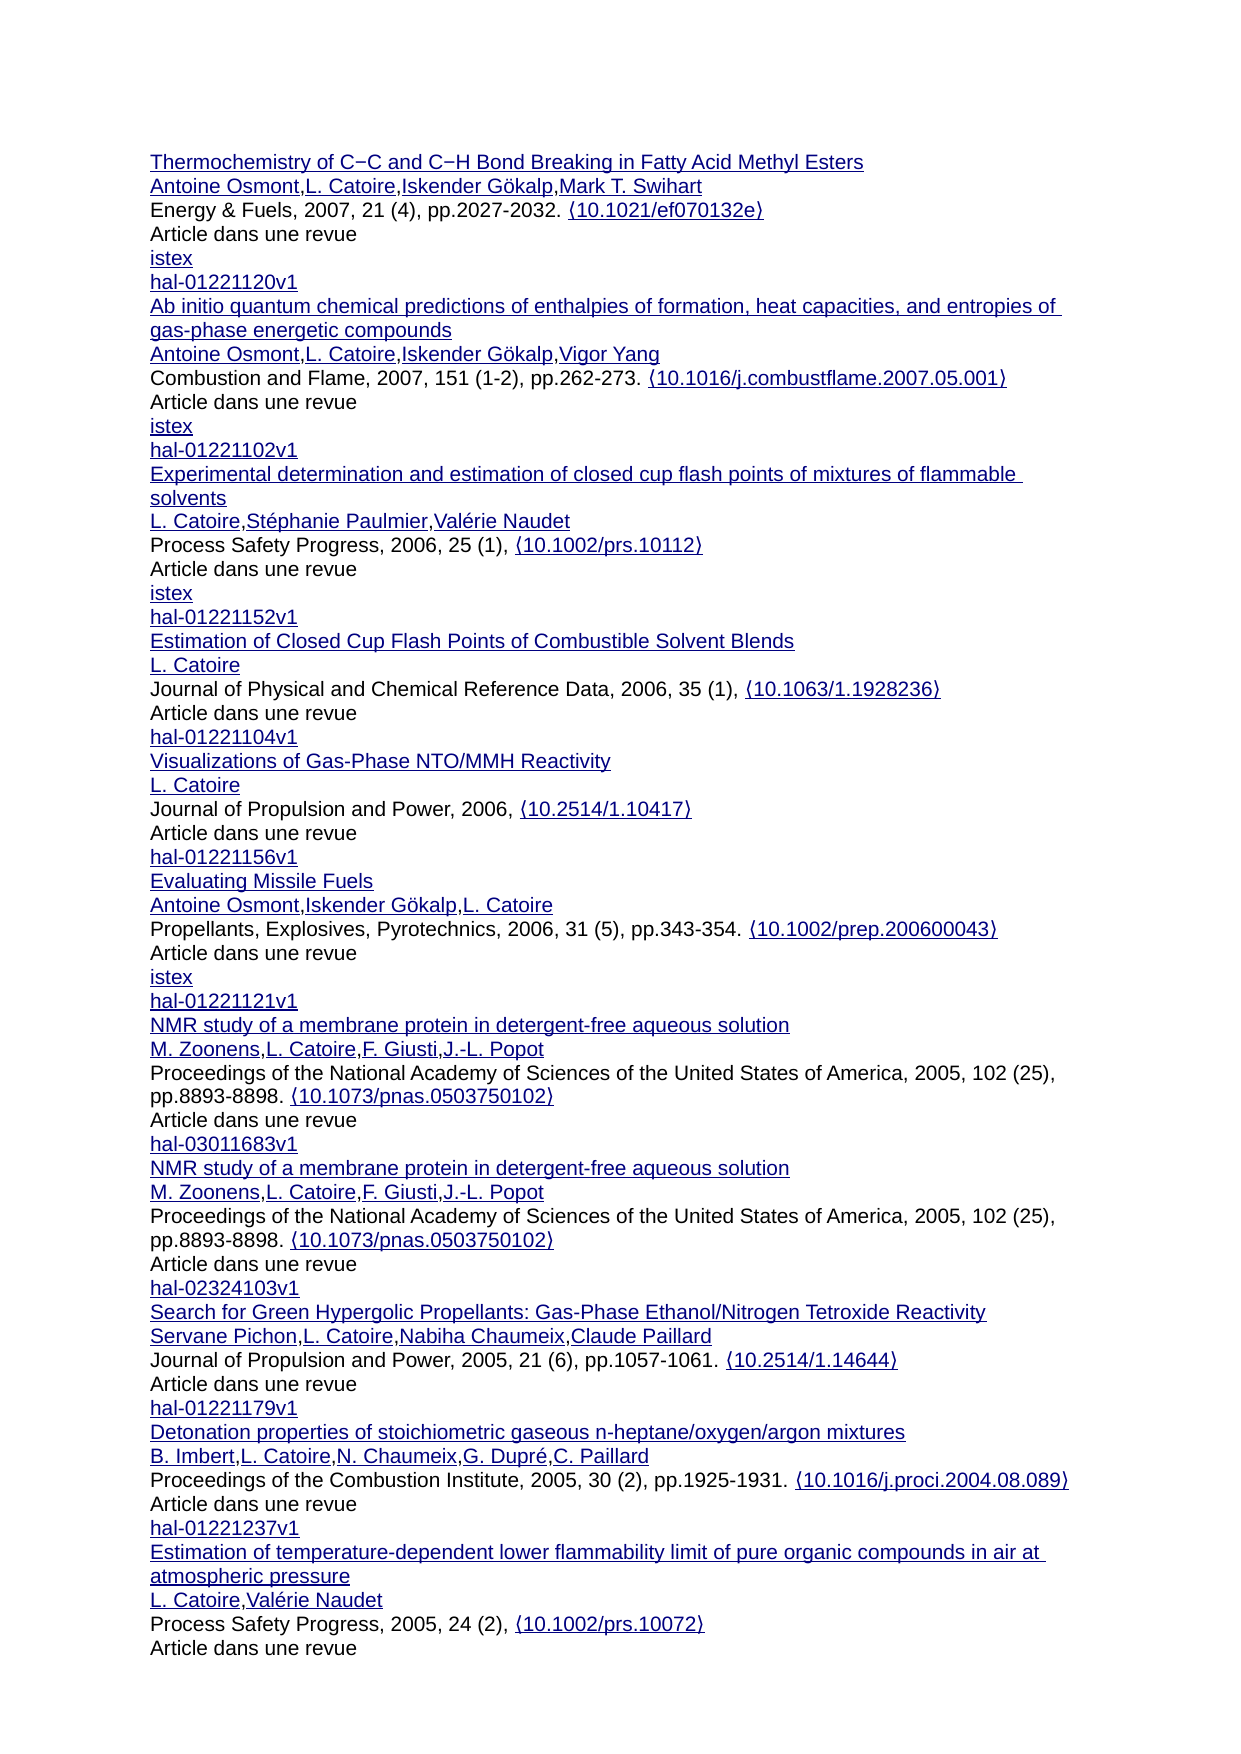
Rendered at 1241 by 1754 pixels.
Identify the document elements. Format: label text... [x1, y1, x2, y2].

table_cell Detonation properties of stoichiometric gaseous n-heptane/oxygen/argon mixtures B. Imbert,L. Catoire,N. Chaumeix,G. Dupré,C. Paillard Proceedings of the Combustion Institute, 2005, 30 (2), pp.1925-1931. ⟨10.1016/j.proci.2004.08.089⟩ Article dans une revue hal-01221237v1 [150, 1420, 1090, 1539]
table_cell Estimation of Closed Cup Flash Points of Combustible Solvent Blends L. Catoire Journal of Physical and Chemical Reference Data, 2006, 35 (1), ⟨10.1063/1.1928236⟩ Article dans une revue hal-01221104v1 [150, 629, 1090, 749]
table_cell NMR study of a membrane protein in detergent-free aqueous solution M. Zoonens,L. Catoire,F. Giusti,J.-L. Popot Proceedings of the National Academy of Sciences of the United States of America, 2005, 102 (25), pp.8893-8898. ⟨10.1073/pnas.0503750102⟩ Article dans une revue hal-02324103v1 [150, 1156, 1090, 1300]
table_cell Search for Green Hypergolic Propellants: Gas-Phase Ethanol/Nitrogen Tetroxide Reactivity Servane Pichon,L. Catoire,Nabiha Chaumeix,Claude Paillard Journal of Propulsion and Power, 2005, 21 (6), pp.1057-1061. ⟨10.2514/1.14644⟩ Article dans une revue hal-01221179v1 [150, 1300, 1090, 1420]
table_cell Evaluating Missile Fuels Antoine Osmont,Iskender Gökalp,L. Catoire Propellants, Explosives, Pyrotechnics, 2006, 31 (5), pp.343-354. ⟨10.1002/prep.200600043⟩ Article dans une revue istex hal-01221121v1 [150, 869, 1090, 1012]
table_cell Ab initio quantum chemical predictions of enthalpies of formation, heat capacities, and entropies of gas-phase energetic compounds Antoine Osmont,L. Catoire,Iskender Gökalp,Vigor Yang Combustion and Flame, 2007, 151 (1-2), pp.262-273. ⟨10.1016/j.combustflame.2007.05.001⟩ Article dans une revue istex hal-01221102v1 [150, 294, 1090, 461]
table_cell Experimental determination and estimation of closed cup flash points of mixtures of flammable solvents L. Catoire,Stéphanie Paulmier,Valérie Naudet Process Safety Progress, 2006, 25 (1), ⟨10.1002/prs.10112⟩ Article dans une revue istex hal-01221152v1 [150, 461, 1090, 629]
table_cell Estimation of temperature-dependent lower flammability limit of pure organic compounds in air at atmospheric pressure L. Catoire,Valérie Naudet Process Safety Progress, 2005, 24 (2), ⟨10.1002/prs.10072⟩ Article dans une revue [150, 1540, 1090, 1659]
table_cell Thermochemistry of C−C and C−H Bond Breaking in Fatty Acid Methyl Esters Antoine Osmont,L. Catoire,Iskender Gökalp,Mark T. Swihart Energy & Fuels, 2007, 21 (4), pp.2027-2032. ⟨10.1021/ef070132e⟩ Article dans une revue istex hal-01221120v1 [150, 150, 1090, 294]
table_cell Visualizations of Gas-Phase NTO/MMH Reactivity L. Catoire Journal of Propulsion and Power, 2006, ⟨10.2514/1.10417⟩ Article dans une revue hal-01221156v1 [150, 749, 1090, 869]
table_cell NMR study of a membrane protein in detergent-free aqueous solution M. Zoonens,L. Catoire,F. Giusti,J.-L. Popot Proceedings of the National Academy of Sciences of the United States of America, 2005, 102 (25), pp.8893-8898. ⟨10.1073/pnas.0503750102⟩ Article dans une revue hal-03011683v1 [150, 1013, 1090, 1156]
